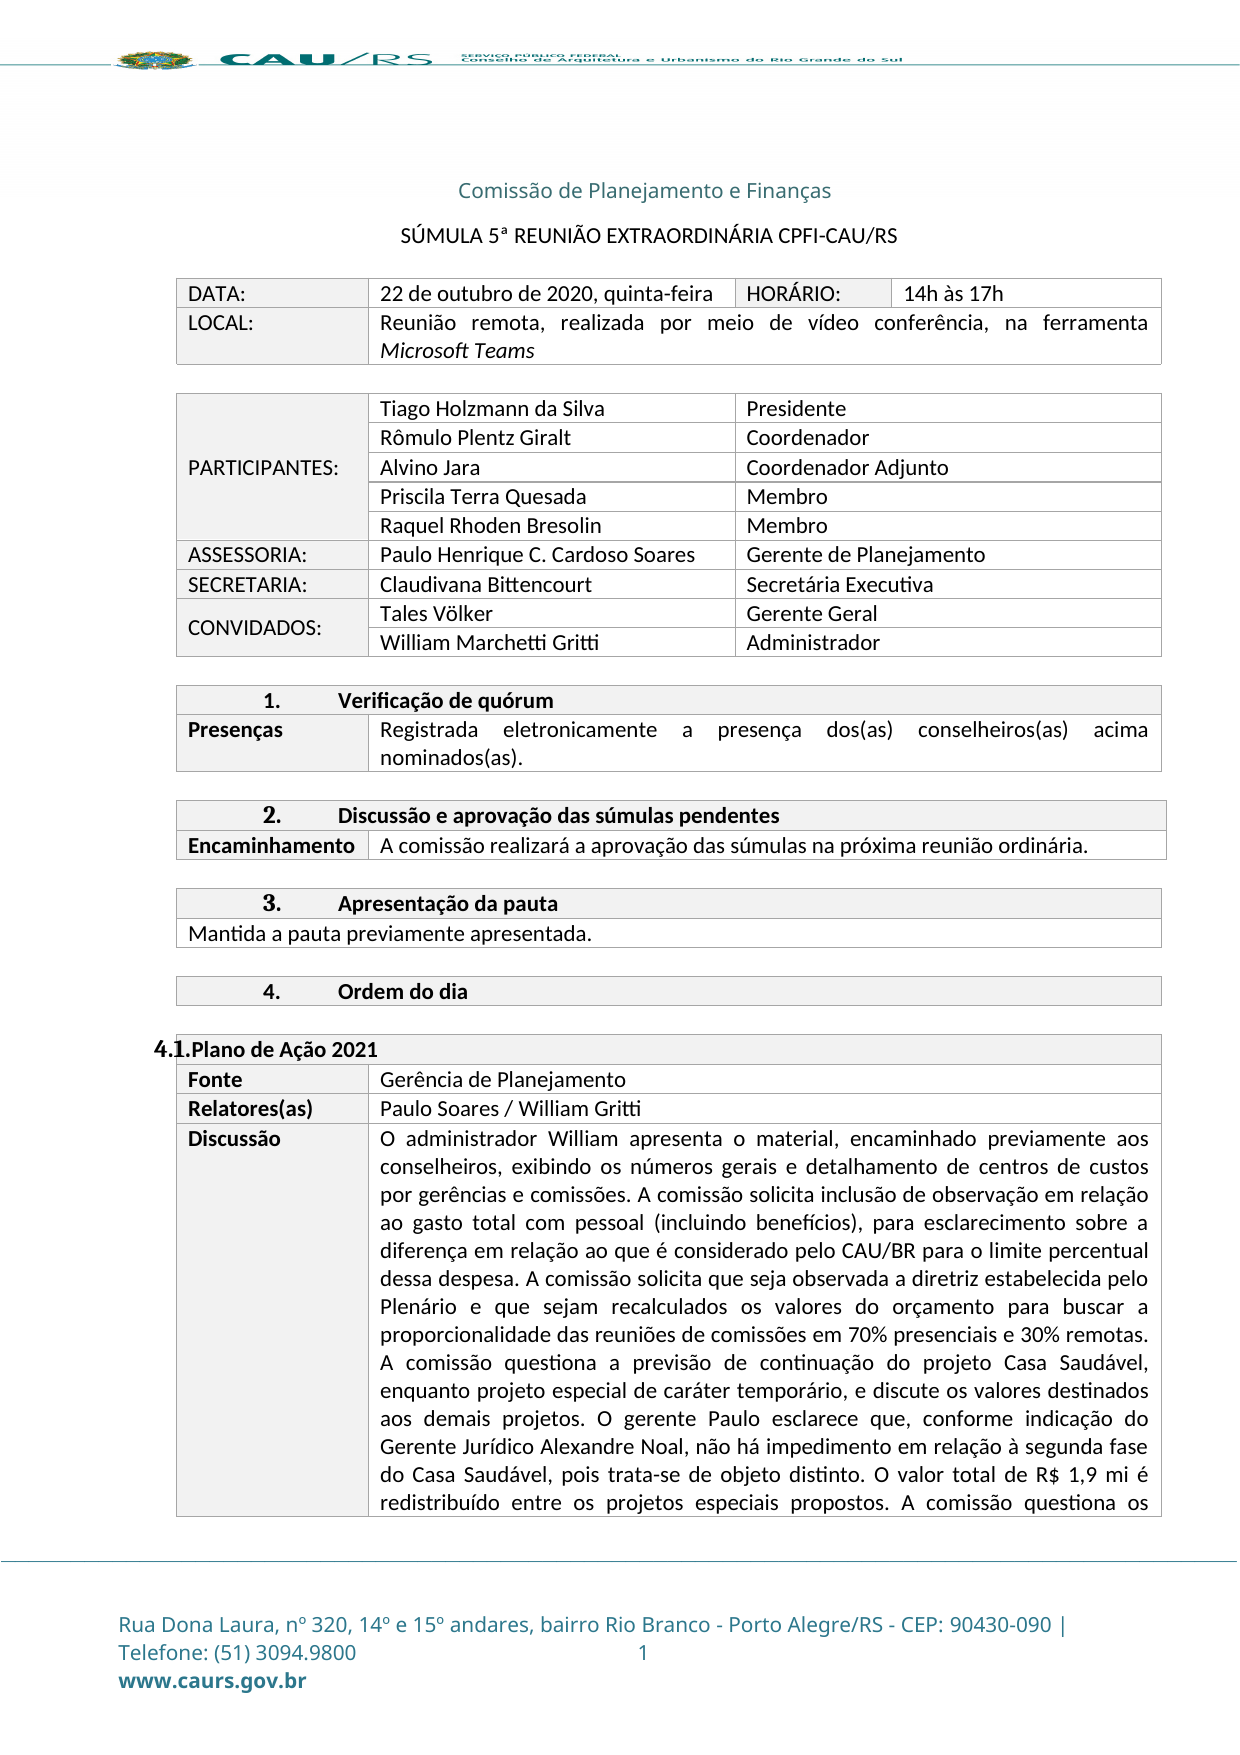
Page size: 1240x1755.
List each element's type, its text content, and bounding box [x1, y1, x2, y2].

table_cell CONVIDADOS: [177, 599, 368, 656]
table_cell Ordem do dia [177, 977, 1161, 1005]
table_cell [1161, 947, 1166, 976]
table_cell [1162, 1034, 1166, 1064]
table_cell [1162, 540, 1166, 569]
table_cell Administrador [736, 628, 1161, 656]
table_cell Verificação de quórum [177, 686, 1161, 714]
table_cell Membro [736, 512, 1161, 539]
table_cell Alvino Jara [369, 453, 735, 481]
table_header HORÁRIO: [736, 279, 891, 307]
table_cell [1162, 422, 1166, 452]
table_cell Claudivana Bittencourt [369, 570, 735, 598]
table_cell [1161, 1005, 1166, 1034]
table_cell [177, 772, 1161, 800]
table_cell A comissão realizará a aprovação das súmulas na próxima reunião ordinária. [369, 831, 1166, 859]
table_header DATA: [177, 279, 368, 307]
table_cell Coordenador [736, 423, 1161, 452]
table_cell Raquel Rhoden Bresolin [369, 512, 735, 539]
table_cell Gerente de Planejamento [736, 541, 1161, 569]
table_cell Plano de Ação 2021 [177, 1035, 1161, 1064]
table_cell Discussão e aprovação das súmulas pendentes [177, 801, 1166, 830]
table_cell Presenças [177, 715, 368, 771]
table_cell Paulo Henrique C. Cardoso Soares [369, 541, 735, 569]
table_cell [1162, 307, 1166, 364]
table_cell [1162, 976, 1166, 1005]
table_cell Membro [736, 483, 1161, 511]
table_cell [177, 657, 1161, 685]
table_cell PARTICIPANTES: [177, 394, 368, 539]
table_cell [1162, 452, 1166, 481]
table_cell [1162, 598, 1166, 627]
table_cell [1162, 481, 1166, 511]
table_cell Relatores(as) [177, 1094, 368, 1123]
table_cell [1162, 1123, 1166, 1516]
table_cell SECRETARIA: [177, 570, 368, 598]
table_cell [1162, 511, 1166, 539]
table_cell Rômulo Plentz Giralt [369, 423, 735, 452]
table_cell [1162, 1064, 1166, 1093]
table_cell Reunião remota, realizada por meio de vídeo conferência, na ferramenta Microsoft Teams [369, 308, 1161, 364]
table_cell Secretária Executiva [736, 570, 1161, 598]
table_cell [177, 948, 1161, 976]
table_cell [177, 365, 1161, 393]
table_cell Tiago Holzmann da Silva [369, 394, 735, 422]
table_cell Presidente [736, 394, 1161, 422]
table_cell Gerência de Planejamento [369, 1065, 1161, 1093]
table_cell Fonte [177, 1065, 368, 1093]
table_cell [177, 1006, 1161, 1034]
text SÚMULA 5ª REUNIÃO EXTRAORDINÁRIA CPFI-CAU/RS [177, 222, 1121, 249]
table_cell LOCAL: [177, 308, 368, 364]
table_cell Apresentação da pauta [177, 889, 1161, 918]
table_cell Coordenador Adjunto [736, 453, 1161, 481]
table_cell Paulo Soares / William Gritti [369, 1094, 1161, 1123]
table_cell Mantida a pauta previamente apresentada. [177, 919, 1161, 947]
table_cell ASSESSORIA: [177, 541, 368, 569]
table_header 22 de outubro de 2020, quinta-feira [369, 279, 735, 307]
table_cell Registrada eletronicamente a presença dos(as) conselheiros(as) acima nominados(as). [369, 715, 1161, 771]
table_cell [1162, 393, 1166, 422]
table_cell [1162, 888, 1166, 918]
table_cell Gerente Geral [736, 599, 1161, 627]
table_cell [1162, 627, 1166, 656]
table_cell Tales Völker [369, 599, 735, 627]
table_cell [1162, 685, 1166, 714]
table_header 14h às 17h [892, 279, 1161, 307]
table_cell [1162, 1093, 1166, 1123]
table_cell [1162, 364, 1166, 393]
table_cell [1162, 714, 1166, 771]
table_header [1162, 278, 1166, 307]
table_cell [177, 860, 1161, 888]
table_cell [1161, 771, 1166, 800]
table_cell [1162, 918, 1166, 947]
table_cell [1161, 656, 1166, 685]
table_cell Priscila Terra Quesada [369, 483, 735, 511]
table_cell William Marchetti Gritti [369, 628, 735, 656]
table_cell Discussão [177, 1124, 368, 1516]
table_cell O administrador William apresenta o material, encaminhado previamente aos conselheiros, exibindo os números gerais e detalhamento de centros de custos por gerências e comissões. A comissão solicita inclusão de observação em relação ao gasto total com pessoal (incluindo benefícios), para esclarecimento sobre a diferença em relação ao que é considerado pelo CAU/BR para o limite percentual dessa despesa. A comissão solicita que seja observada a diretriz estabelecida pelo Plenário e que sejam recalculados os valores do orçamento para buscar a proporcionalidade das reuniões de comissões em 70% presenciais e 30% remotas. A comissão questiona a previsão de continuação do projeto Casa Saudável, enquanto projeto especial de caráter temporário, e discute os valores destinados aos demais projetos. O gerente Paulo esclarece que, conforme indicação do Gerente Jurídico Alexandre Noal, não há impedimento em relação à segunda fase do Casa Saudável, pois trata-se de objeto distinto. O valor total de R$ 1,9 mi é redistribuído entre os projetos especiais propostos. A comissão questiona os [369, 1124, 1161, 1516]
table_cell Encaminhamento [177, 831, 368, 859]
table_cell [1161, 860, 1166, 888]
table_cell [1162, 569, 1166, 598]
